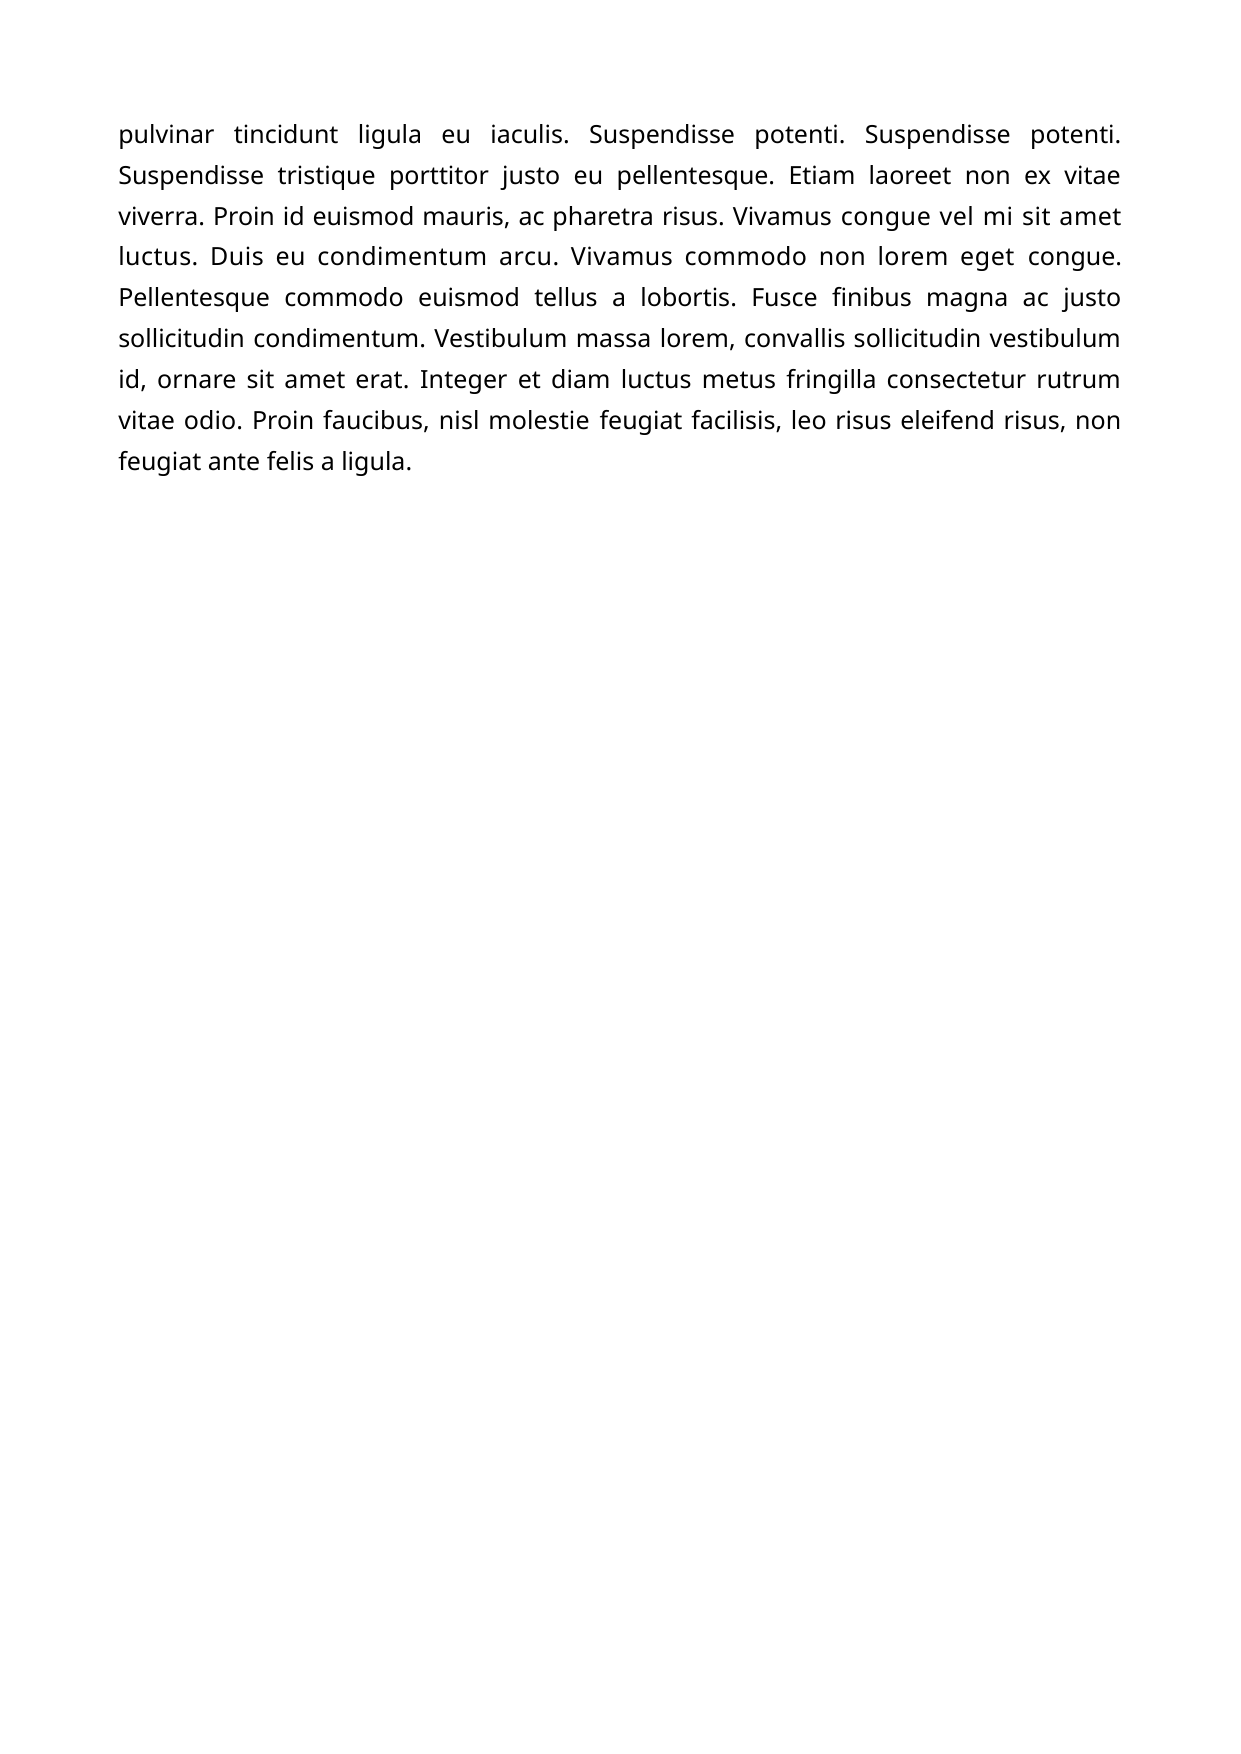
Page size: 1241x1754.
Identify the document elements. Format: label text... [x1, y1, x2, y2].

text pulvinar tincidunt ligula eu iaculis. Suspendisse potenti. Suspendisse potenti. Suspendisse tristique porttitor justo eu pellentesque. Etiam laoreet non ex vitae viverra. Proin id euismod mauris, ac pharetra risus. Vivamus congue vel mi sit amet luctus. Duis eu condimentum arcu. Vivamus commodo non lorem eget congue. Pellentesque commodo euismod tellus a lobortis. Fusce finibus magna ac justo sollicitudin condimentum. Vestibulum massa lorem, convallis sollicitudin vestibulum id, ornare sit amet erat. Integer et diam luctus metus fringilla consectetur rutrum vitae odio. Proin faucibus, nisl molestie feugiat facilisis, leo risus eleifend risus, non feugiat ante felis a ligula. [118, 116, 1122, 477]
